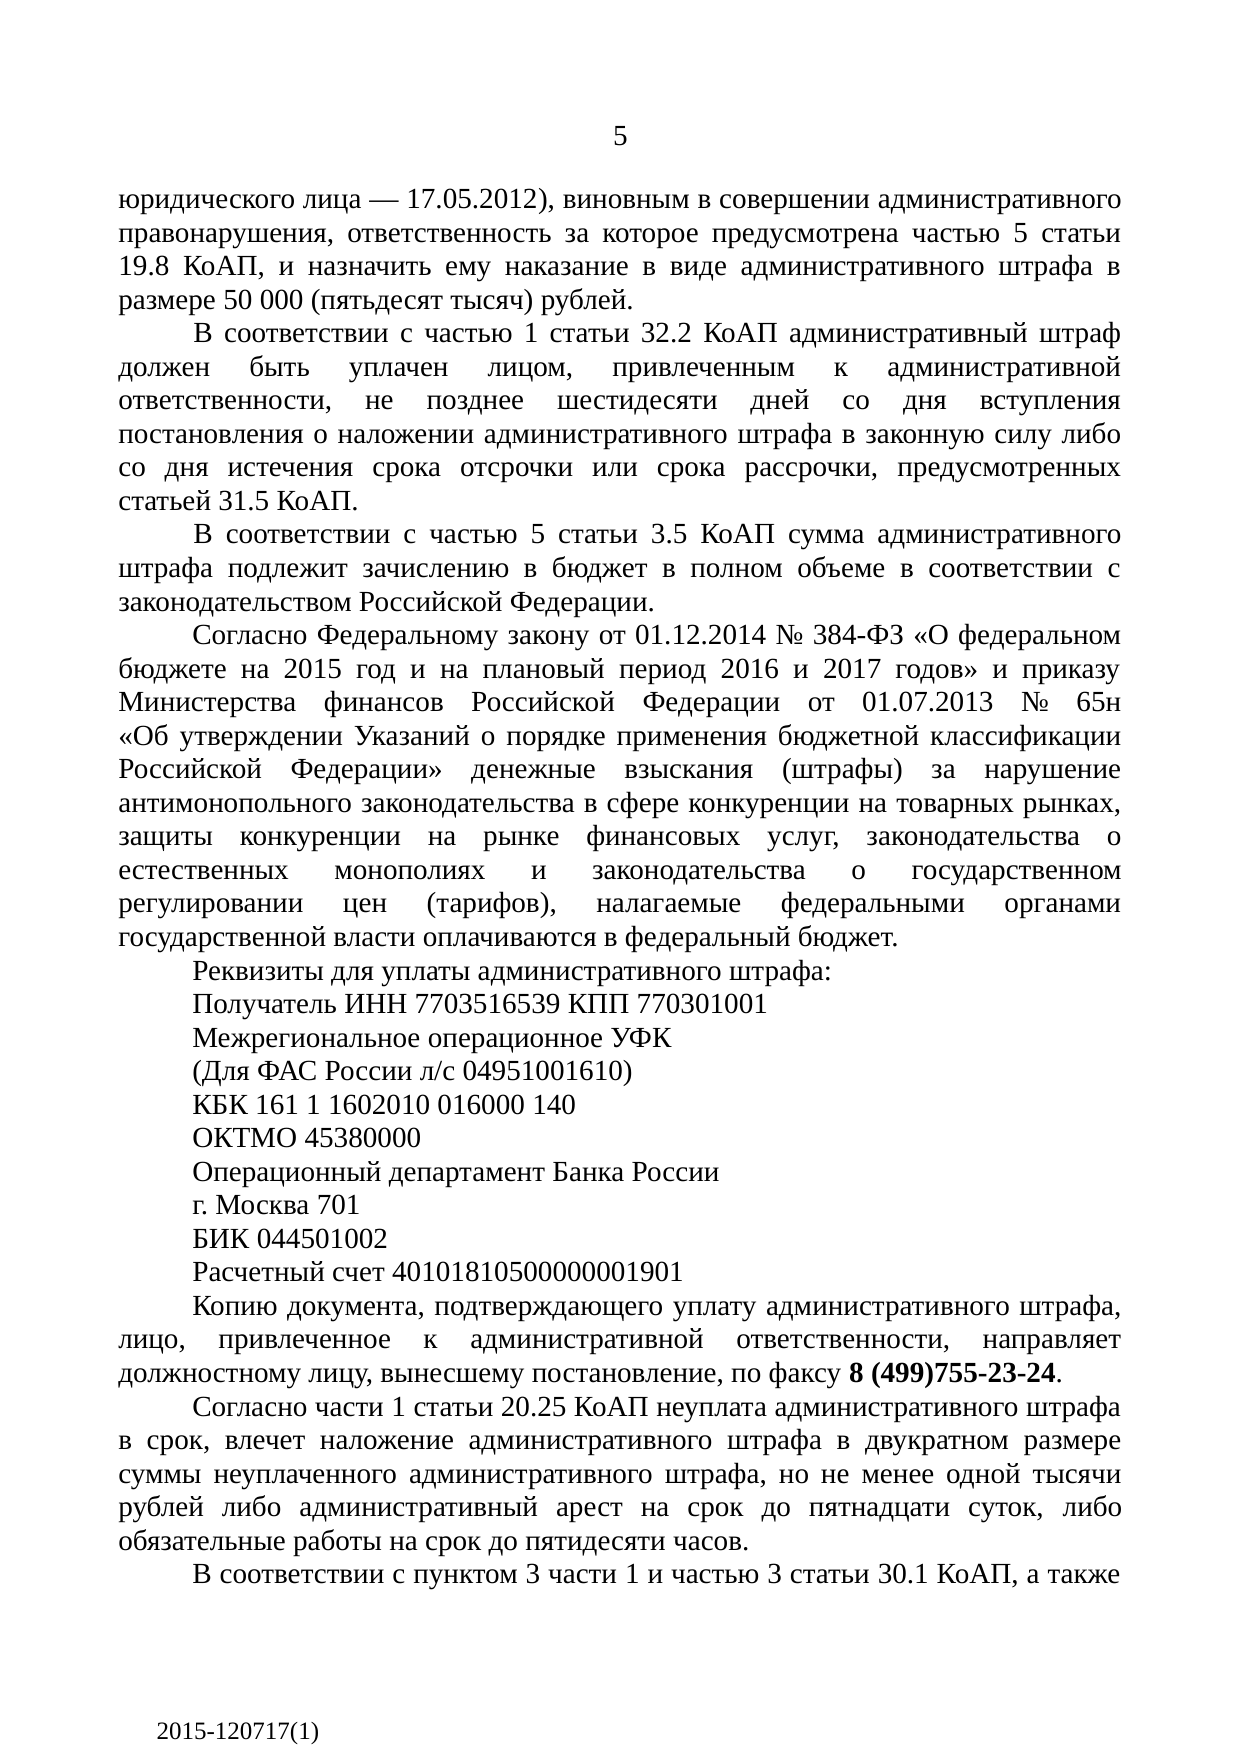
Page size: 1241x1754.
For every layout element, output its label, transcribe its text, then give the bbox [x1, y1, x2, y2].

text Копию документа, подтверждающего уплату административного штрафа, лицо, привлеченное к административной ответственности, направляет должностному лицу, вынесшему постановление, по факсу 8 (499)755-23-24. [118, 1288, 1122, 1389]
text Расчетный счет 40101810500000001901 [118, 1254, 1122, 1288]
text Реквизиты для уплаты административного штрафа: [118, 953, 1122, 986]
text В соответствии с частью 1 статьи 32.2 КоАП административный штраф должен быть уплачен лицом, привлеченным к административной ответственности, не позднее шестидесяти дней со дня вступления постановления о наложении административного штрафа в законную силу либо со дня истечения срока отсрочки или срока рассрочки, предусмотренных статьей 31.5 КоАП. [118, 315, 1122, 517]
text Получатель ИНН 7703516539 КПП 770301001 [118, 986, 1122, 1020]
text Операционный департамент Банка России [118, 1154, 1122, 1187]
text КБК 161 1 1602010 016000 140 [118, 1087, 1122, 1120]
text БИК 044501002 [118, 1221, 1122, 1254]
text (Для ФАС России л/с 04951001610) [118, 1053, 1122, 1087]
text ОКТМО 45380000 [118, 1120, 1122, 1154]
text В соответствии с частью 5 статьи 3.5 КоАП сумма административного штрафа подлежит зачислению в бюджет в полном объеме в соответствии с законодательством Российской Федерации. [118, 517, 1122, 617]
text Согласно части 1 статьи 20.25 КоАП неуплата административного штрафа в срок, влечет наложение административного штрафа в двукратном размере суммы неуплаченного административного штрафа, но не менее одной тысячи рублей либо административный арест на срок до пятнадцати суток, либо обязательные работы на срок до пятидесяти часов. [118, 1389, 1122, 1556]
text Межрегиональное операционное УФК [118, 1020, 1122, 1053]
text юридического лица — 17.05.2012), виновным в совершении административного правонарушения, ответственность за которое предусмотрена частью 5 статьи 19.8 КоАП, и назначить ему наказание в виде административного штрафа в размере 50 000 (пятьдесят тысяч) рублей. [118, 181, 1122, 315]
text г. Москва 701 [118, 1187, 1122, 1221]
text Согласно Федеральному закону от 01.12.2014 № 384-ФЗ «О федеральном бюджете на 2015 год и на плановый период 2016 и 2017 годов» и приказу Министерства финансов Российской Федерации от 01.07.2013 № 65н «Об утверждении Указаний о порядке применения бюджетной классификации Российской Федерации» денежные взыскания (штрафы) за нарушение антимонопольного законодательства в сфере конкуренции на товарных рынках, защиты конкуренции на рынке финансовых услуг, законодательства о естественных монополиях и законодательства о государственном регулировании цен (тарифов), налагаемые федеральными органами государственной власти оплачиваются в федеральный бюджет. [118, 617, 1122, 953]
text В соответствии с пунктом 3 части 1 и частью 3 статьи 30.1 КоАП, а также [118, 1556, 1122, 1590]
